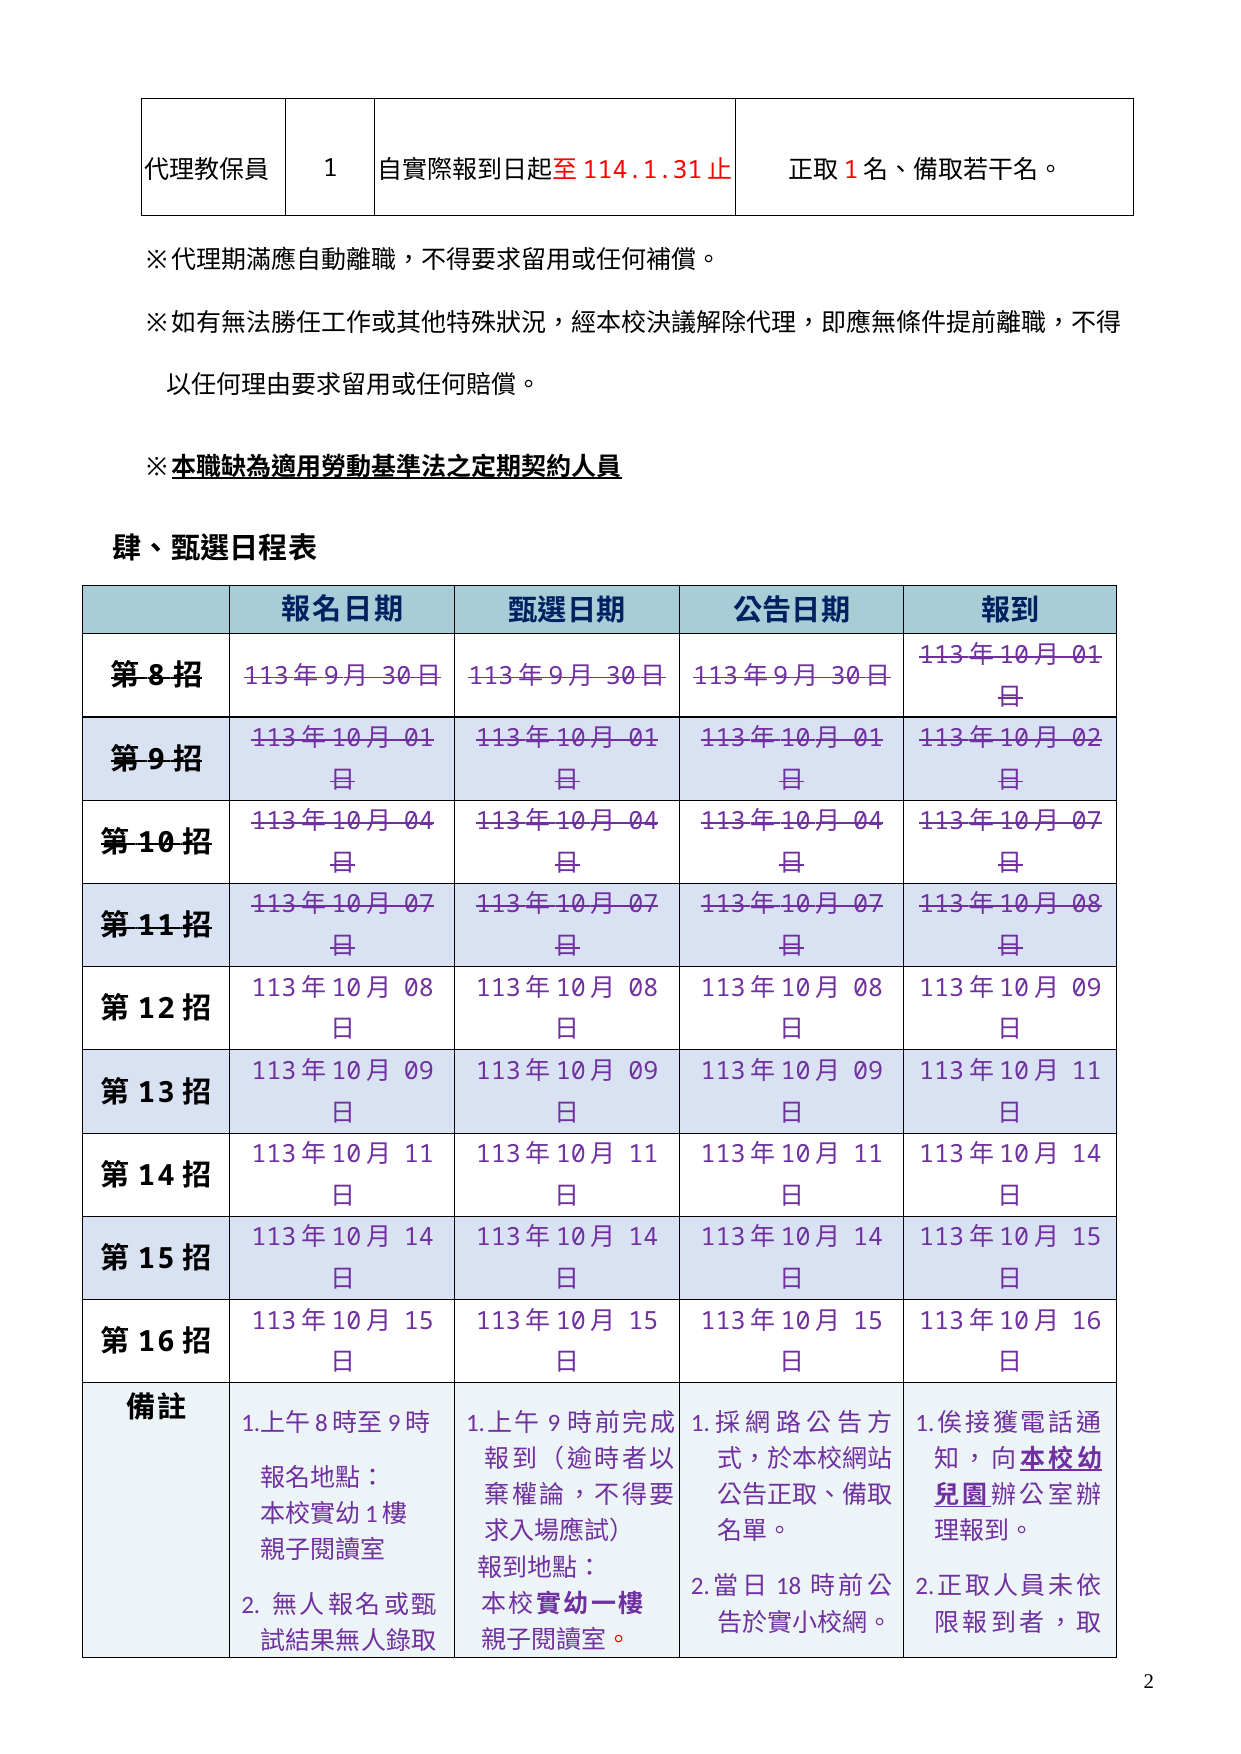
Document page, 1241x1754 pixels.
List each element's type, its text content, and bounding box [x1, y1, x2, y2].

text ※本職缺為適用勞動基準法之定期契約人員 [142, 422, 1146, 485]
table_cell 113年10月 09日 [455, 1050, 679, 1133]
table_cell 113年10月 09日 [904, 967, 1116, 1049]
table_cell 113年10月 07日 [904, 801, 1116, 883]
table_cell 1.採網路公告方式，於本校網站公告正取、備取名單。 2.當日18時前公告於實小校網。 [680, 1383, 903, 1657]
table_cell 1.上午8時至9時 報名地點： 本校實幼1樓 親子閱讀室 2. 無人報名或甄試結果無人錄取 [230, 1383, 454, 1657]
table_cell 113年10月 15日 [455, 1300, 679, 1382]
table_cell 第8招 [83, 634, 229, 716]
table_cell 113年10月 16日 [904, 1300, 1116, 1382]
table_cell 正取1名、備取若干名。 [736, 99, 1133, 215]
table_cell 第11招 [83, 884, 229, 966]
text ※代理期滿應自動離職，不得要求留用或任何補償。 [142, 216, 1158, 279]
table_cell 第9招 [83, 718, 229, 800]
table_cell 113年10月 01日 [904, 634, 1116, 716]
table_cell 113年10月 08日 [230, 967, 454, 1049]
table_cell 113年10月 11日 [680, 1134, 903, 1216]
table_cell 第13招 [83, 1050, 229, 1133]
table_cell 1 [286, 99, 374, 215]
table_cell 第16招 [83, 1300, 229, 1382]
table_cell 113年10月 01日 [230, 718, 454, 800]
table_cell 113年10月 04日 [455, 801, 679, 883]
table_cell 113年10月 08日 [680, 967, 903, 1049]
table_cell 113年10月 14日 [680, 1217, 903, 1299]
table_header [83, 586, 229, 633]
table_cell 113年10月 07日 [680, 884, 903, 966]
table_cell 113年10月 15日 [680, 1300, 903, 1382]
table_cell 自實際報到日起至114.1.31止 [375, 99, 735, 215]
list 甄選日程表 [112, 504, 1146, 566]
table_cell 第14招 [83, 1134, 229, 1216]
table_cell 113年10月 09日 [230, 1050, 454, 1133]
table_cell 113年10月 14日 [904, 1134, 1116, 1216]
table_cell 第15招 [83, 1217, 229, 1299]
table_cell 113年10月 01日 [680, 718, 903, 800]
table_cell 第10招 [83, 801, 229, 883]
table_cell 代理教保員 [142, 99, 285, 215]
table_header 甄選日期 [455, 586, 679, 633]
table_cell 113年10月 11日 [455, 1134, 679, 1216]
table_cell 113年10月 04日 [230, 801, 454, 883]
table_cell 113年10月 11日 [904, 1050, 1116, 1133]
table_cell 第12招 [83, 967, 229, 1049]
table_cell 113年10月 14日 [230, 1217, 454, 1299]
table_cell 113年10月 14日 [455, 1217, 679, 1299]
table_cell 113年10月 07日 [230, 884, 454, 966]
table_cell 113年10月 15日 [904, 1217, 1116, 1299]
table_cell 備註 [83, 1383, 229, 1657]
table_cell 113年10月 01日 [455, 718, 679, 800]
table_cell 113年9月 30日 [455, 634, 679, 716]
table_cell 113年10月 09日 [680, 1050, 903, 1133]
text ※如有無法勝任工作或其他特殊狀況，經本校決議解除代理，即應無條件提前離職，不得以任何理由要求留用或任何賠償。 [142, 279, 1146, 404]
table_cell 113年9月 30日 [680, 634, 903, 716]
table_header 報名日期 [230, 586, 454, 633]
table_cell 113年10月 08日 [455, 967, 679, 1049]
table_header 公告日期 [680, 586, 903, 633]
table_cell 113年10月 04日 [680, 801, 903, 883]
table_cell 1.上午9時前完成報到（逾時者以棄權論，不得要求入場應試） 報到地點： 本校實幼一樓親子閱讀室。 [455, 1383, 679, 1657]
table_cell 113年10月 11日 [230, 1134, 454, 1216]
table_cell 113年10月 08日 [904, 884, 1116, 966]
table_cell 113年10月 02日 [904, 718, 1116, 800]
table_cell 1.俟接獲電話通知，向本校幼兒園辦公室辦理報到。 2.正取人員未依限報到者，取 [904, 1383, 1116, 1657]
table_header 報到 [904, 586, 1116, 633]
table_cell 113年10月 15日 [230, 1300, 454, 1382]
table_cell 113年10月 07日 [455, 884, 679, 966]
table_cell 113年9月 30日 [230, 634, 454, 716]
